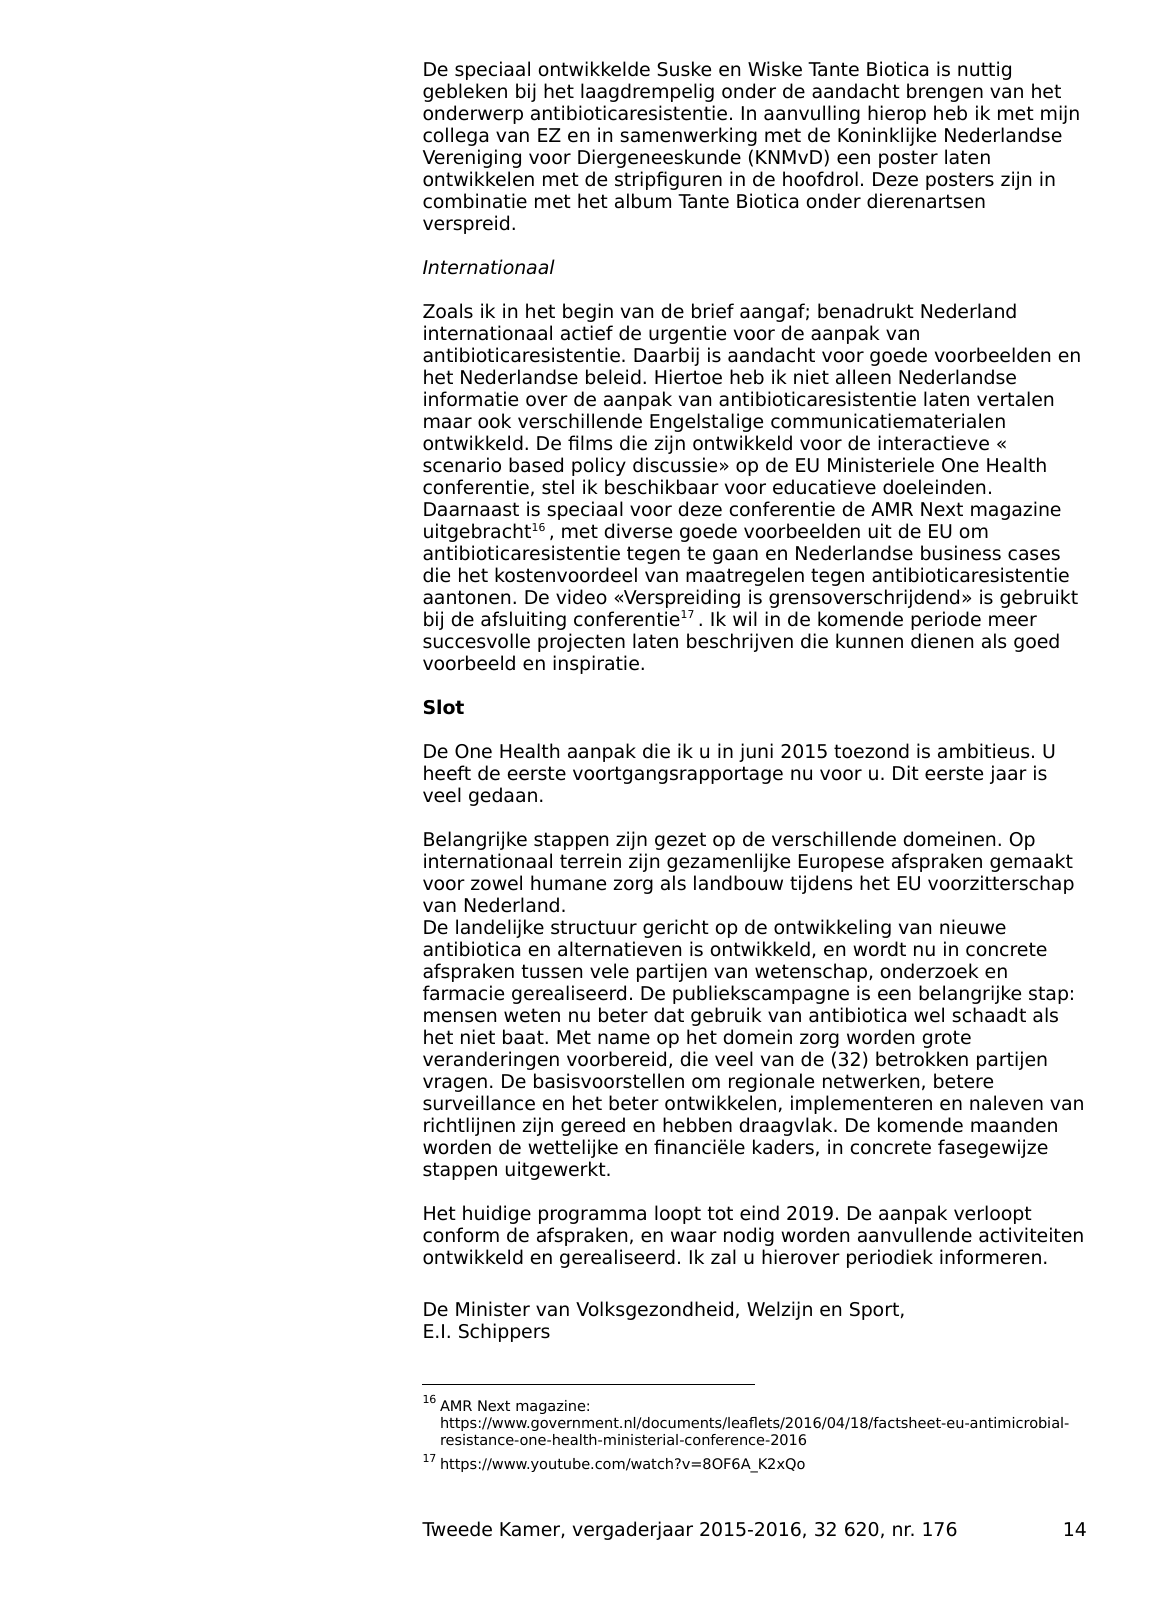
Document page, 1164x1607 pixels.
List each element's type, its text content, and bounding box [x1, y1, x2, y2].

text De Minister van Volksgezondheid, Welzijn en Sport, E.I. Schippers [422, 1299, 1087, 1343]
text https://www.youtube.com/watch?v=8OF6A_K2xQo [422, 1452, 1087, 1474]
text De landelijke structuur gericht op de ontwikkeling van nieuwe antibiotica en alternatieven is ontwikkeld, en wordt nu in concrete afspraken tussen vele partijen van wetenschap, onderzoek en farmacie gerealiseerd. De publiekscampagne is een belangrijke stap: mensen weten nu beter dat gebruik van antibiotica wel schaadt als het niet baat. Met name op het domein zorg worden grote veranderingen voorbereid, die veel van de (32) betrokken partijen vragen. De basisvoorstellen om regionale netwerken, betere surveillance en het beter ontwikkelen, implementeren en naleven van richtlijnen zijn gereed en hebben draagvlak. De komende maanden worden de wettelijke en financiële kaders, in concrete fasegewijze stappen uitgewerkt. [422, 917, 1087, 1181]
text AMR Next magazine: https://www.government.nl/documents/leaflets/2016/04/18/factsheet-eu-antimicrobial-resistance-one-health-ministerial-conference-2016 [422, 1393, 1087, 1449]
text De One Health aanpak die ik u in juni 2015 toezond is ambitieus. U heeft de eerste voortgangsrapportage nu voor u. Dit eerste jaar is veel gedaan. [422, 741, 1087, 807]
subtitle Internationaal [422, 257, 1087, 279]
text Belangrijke stappen zijn gezet op de verschillende domeinen. Op internationaal terrein zijn gezamenlijke Europese afspraken gemaakt voor zowel humane zorg als landbouw tijdens het EU voorzitterschap van Nederland. [422, 829, 1087, 917]
text De speciaal ontwikkelde Suske en Wiske Tante Biotica is nuttig gebleken bij het laagdrempelig onder de aandacht brengen van het onderwerp antibioticaresistentie. In aanvulling hierop heb ik met mijn collega van EZ en in samenwerking met de Koninklijke Nederlandse Vereniging voor Diergeneeskunde (KNMvD) een poster laten ontwikkelen met de stripfiguren in de hoofdrol. Deze posters zijn in combinatie met het album Tante Biotica onder dierenartsen verspreid. [422, 59, 1087, 235]
text Het huidige programma loopt tot eind 2019. De aanpak verloopt conform de afspraken, en waar nodig worden aanvullende activiteiten ontwikkeld en gerealiseerd. Ik zal u hierover periodiek informeren. [422, 1203, 1087, 1269]
subtitle Slot [422, 697, 1087, 719]
text Zoals ik in het begin van de brief aangaf; benadrukt Nederland internationaal actief de urgentie voor de aanpak van antibioticaresistentie. Daarbij is aandacht voor goede voorbeelden en het Nederlandse beleid. Hiertoe heb ik niet alleen Nederlandse informatie over de aanpak van antibioticaresistentie laten vertalen maar ook verschillende Engelstalige communicatiematerialen ontwikkeld. De films die zijn ontwikkeld voor de interactieve « scenario based policy discussie» op de EU Ministeriele One Health conferentie, stel ik beschikbaar voor educatieve doeleinden. Daarnaast is speciaal voor deze conferentie de AMR Next magazine uitgebracht, met diverse goede voorbeelden uit de EU om antibioticaresistentie tegen te gaan en Nederlandse business cases die het kostenvoordeel van maatregelen tegen antibioticaresistentie aantonen. De video «Verspreiding is grensoverschrijdend» is gebruikt bij de afsluiting conferentie. Ik wil in de komende periode meer succesvolle projecten laten beschrijven die kunnen dienen als goed voorbeeld en inspiratie. [422, 301, 1087, 675]
